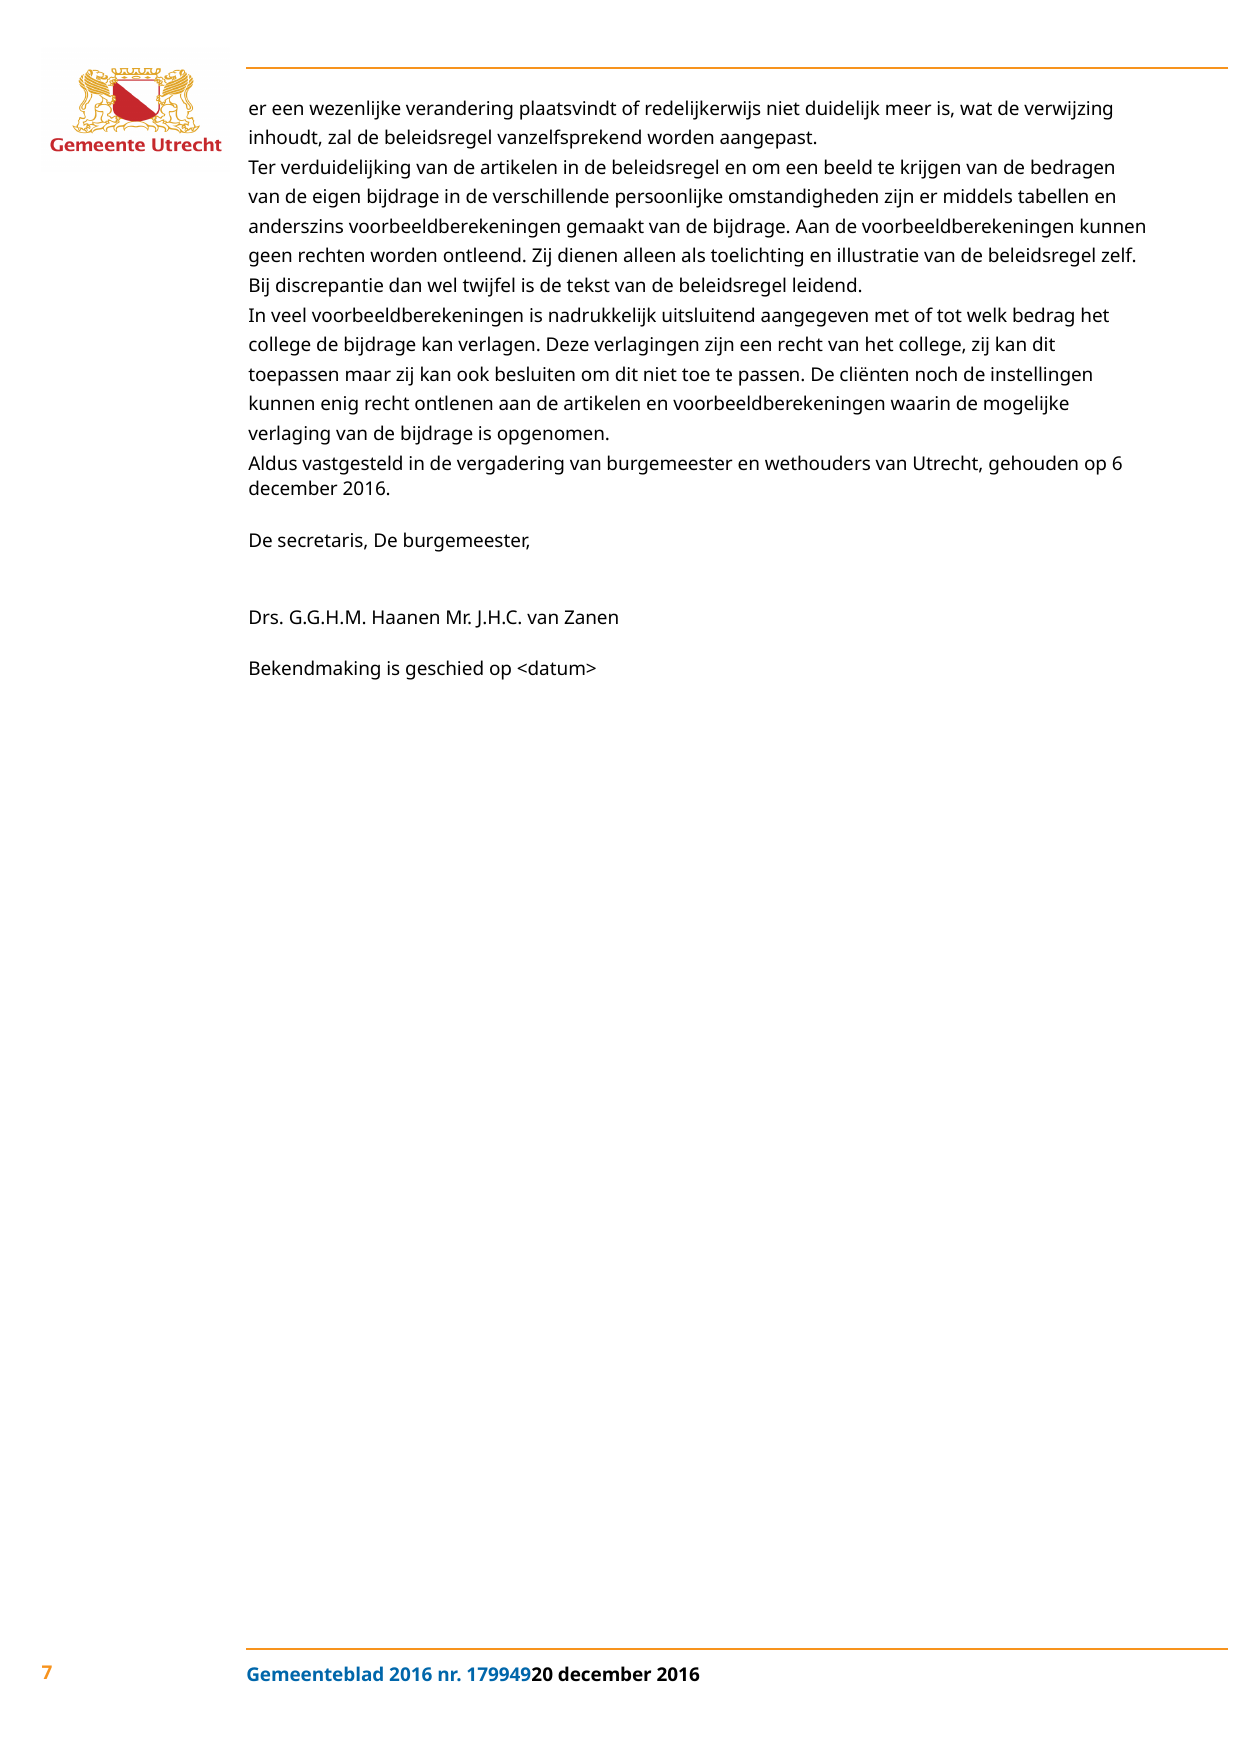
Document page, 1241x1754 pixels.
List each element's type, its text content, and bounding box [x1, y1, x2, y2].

text In veel voorbeeldberekeningen is nadrukkelijk uitsluitend aangegeven met of tot welk bedrag het college de bijdrage kan verlagen. Deze verlagingen zijn een recht van het college, zij kan dit toepassen maar zij kan ook besluiten om dit niet toe te passen. De cliënten noch de instellingen kunnen enig recht ontlenen aan de artikelen en voorbeeldberekeningen waarin de mogelijke verlaging van de bijdrage is opgenomen. [248, 302, 1152, 446]
text Bekendmaking is geschied op <datum> [248, 656, 1152, 681]
text Ter verduidelijking van de artikelen in de beleidsregel en om een beeld te krijgen van de bedragen van de eigen bijdrage in de verschillende persoonlijke omstandigheden zijn er middels tabellen en anderszins voorbeeldberekeningen gemaakt van de bijdrage. Aan de voorbeeldberekeningen kunnen geen rechten worden ontleend. Zij dienen alleen als toelichting en illustratie van de beleidsregel zelf. Bij discrepantie dan wel twijfel is de tekst van de beleidsregel leidend. [248, 154, 1152, 298]
text er een wezenlijke verandering plaatsvindt of redelijkerwijs niet duidelijk meer is, wat de verwijzing inhoudt, zal de beleidsregel vanzelfsprekend worden aangepast. [248, 95, 1152, 150]
picture [41, 47, 231, 172]
text Drs. G.G.H.M. Haanen Mr. J.H.C. van Zanen [248, 604, 1152, 630]
text Aldus vastgesteld in de vergadering van burgemeester en wethouders van Utrecht, gehouden op 6 december 2016. [248, 450, 1152, 501]
text De secretaris, De burgemeester, [248, 527, 1152, 553]
